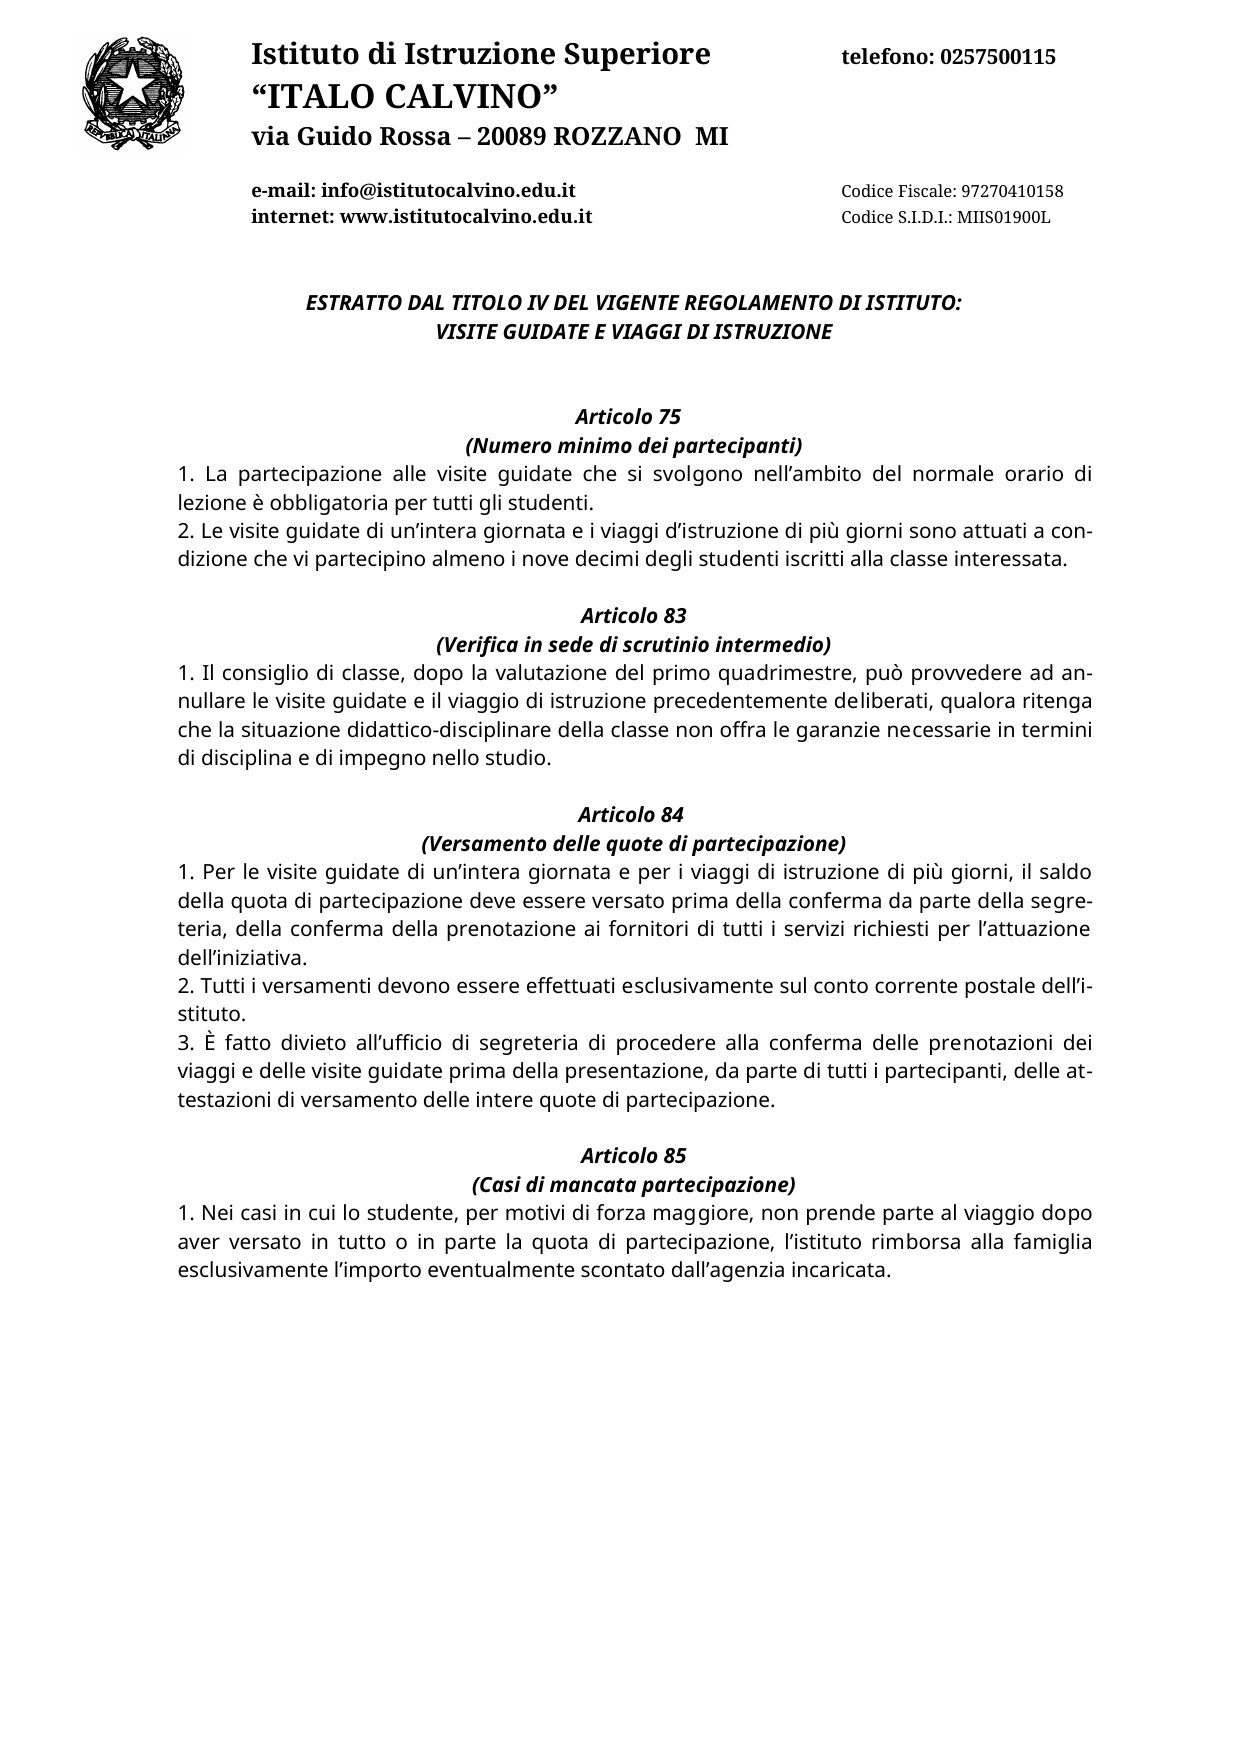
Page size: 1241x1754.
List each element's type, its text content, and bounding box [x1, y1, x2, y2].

text 1. Nei casi in cui lo studente, per motivi di forza mag­giore, non prende parte al viaggio do­po a­ver ver­sa­to in tut­to o in parte la quota di partecipazione, l’istituto rim­borsa alla fa­mi­glia esclu­si­­va­men­te l’im­por­to even­tual­men­te scontato dall’agenzia inca­ri­ca­ta. [177, 1198, 1093, 1284]
text 2. Le visite guidate di un’intera giornata e i viaggi d’i­stru­zione di più giorni sono at­tua­ti a con­di­zione che vi par­tecipino almeno i nove decimi degli stu­denti i­­scrit­ti alla classe interessata. [177, 516, 1093, 573]
subtitle (Versamento delle quote di partecipazione) [177, 829, 1093, 857]
text 1. La partecipazione alle visite guidate che si svol­go­no nel­l’ambito del normale orario di lezione è obbli­gatoria per tutti gli studenti. [177, 459, 1093, 516]
text Articolo 85 [177, 1142, 1093, 1170]
text 1. Per le visite guidate di un’in­te­ra gior­na­ta e per i viag­gi di istruzione di più giorni, il saldo del­­la quota di par­te­­cipazione deve essere ver­sato prima della conferma da parte della se­gre­te­ria, della conferma della prenotazione ai fornitori di tutti i servizi richiesti per l’attuazione del­l’i­niziativa. [177, 857, 1093, 971]
subtitle (Verifica in sede di scrutinio intermedio) [177, 630, 1093, 658]
text (Numero minimo dei partecipanti) [177, 431, 1093, 459]
subtitle Articolo 83 [177, 601, 1093, 630]
text 3. È fatto divieto all’ufficio di segreteria di procedere alla conferma delle pre­notazioni dei viag­gi e delle visite gui­da­te prima della presentazione, da parte di tutti i partecipanti, delle at­te­sta­zioni di versamento delle in­te­re quote di partecipazione. [177, 1028, 1093, 1113]
text VISITE GUIDATE E VIAGGI DI ISTRUZIONE [177, 317, 1093, 345]
text 1. Il consiglio di classe, dopo la valutazione del primo qua­drimestre, può provvedere ad an­nul­la­re le visite guidate e il viaggio di istruzione precedentemente de­li­be­­rati, qualora ritenga che la situazione didattico-di­sci­pli­nare della classe non offra le garanzie ne­cessarie in ter­­mini di di­sciplina e di impegno nello studio. [177, 658, 1093, 772]
text ESTRATTO DAL TITOLO IV DEL VIGENTE REGOLAMENTO DI ISTITUTO: [177, 288, 1093, 317]
subtitle Articolo 84 [177, 800, 1093, 829]
text 2. Tutti i versamenti devono essere effettuati e­sclu­si­va­men­­te sul conto corrente postale dell’i­sti­­tu­to. [177, 971, 1093, 1028]
text Articolo 75 [177, 402, 1093, 431]
text (Casi di mancata partecipazione) [177, 1170, 1093, 1198]
